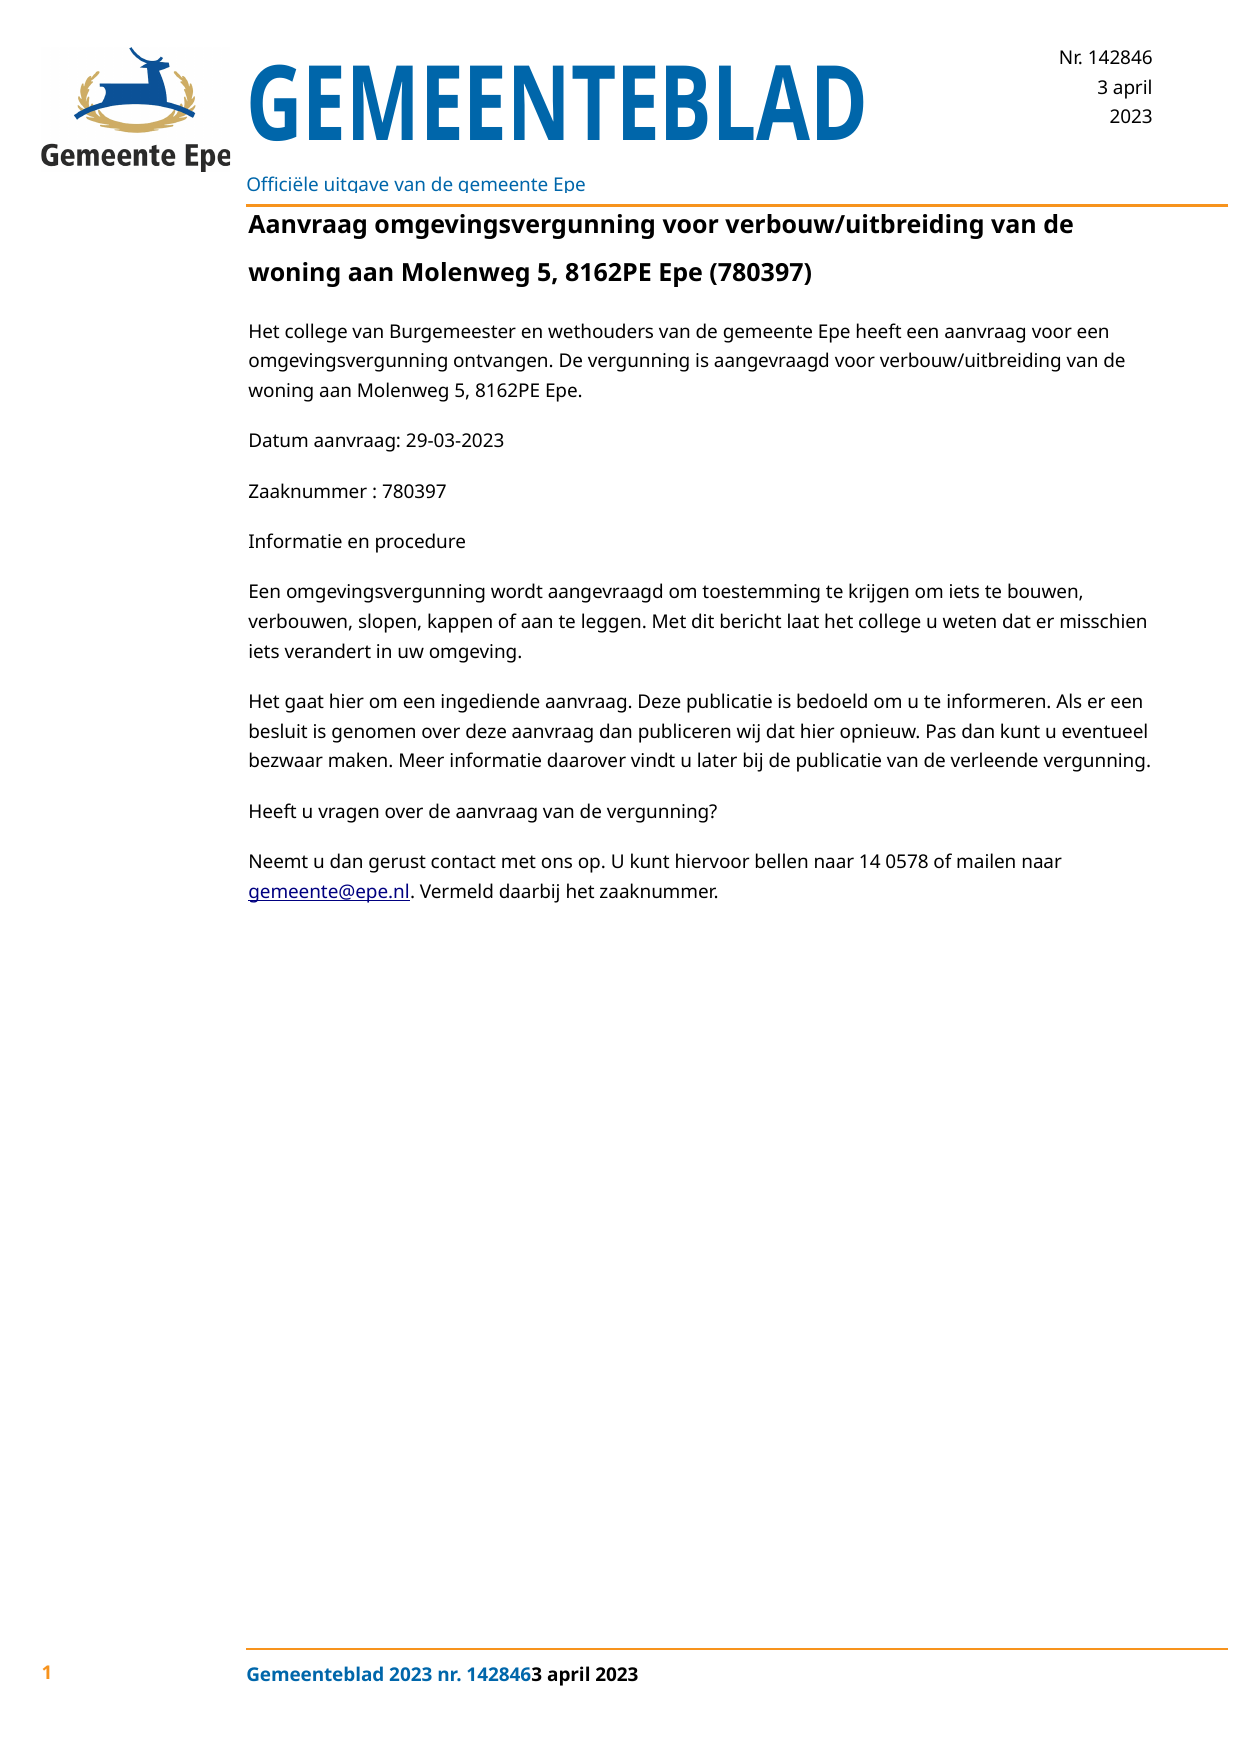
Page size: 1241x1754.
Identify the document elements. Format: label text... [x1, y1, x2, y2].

text Datum aanvraag: 29-03-2023 [248, 427, 1152, 453]
text Het gaat hier om een ingediende aanvraag. Deze publicatie is bedoeld om u te informeren. Als er een besluit is genomen over deze aanvraag dan publiceren wij dat hier opnieuw. Pas dan kunt u eventueel bezwaar maken. Meer informatie daarover vindt u later bij de publicatie van de verleende vergunning. [248, 688, 1152, 773]
text Neemt u dan gerust contact met ons op. U kunt hiervoor bellen naar 14 0578 of mailen naar gemeente@epe.nl. Vermeld daarbij het zaaknummer. [248, 848, 1152, 904]
text Aanvraag omgevingsvergunning voor verbouw/uitbreiding van de woning aan Molenweg 5, 8162PE Epe (780397) [248, 207, 1152, 288]
text Informatie en procedure [248, 528, 1152, 554]
text Heeft u vragen over de aanvraag van de vergunning? [248, 798, 1152, 824]
picture [41, 47, 231, 172]
text Het college van Burgemeester en wethouders van de gemeente Epe heeft een aanvraag voor een omgevingsvergunning ontvangen. De vergunning is aangevraagd voor verbouw/uitbreiding van de woning aan Molenweg 5, 8162PE Epe. [248, 318, 1152, 403]
text Een omgevingsvergunning wordt aangevraagd om toestemming te krijgen om iets te bouwen, verbouwen, slopen, kappen of aan te leggen. Met dit bericht laat het college u weten dat er misschien iets verandert in uw omgeving. [248, 579, 1152, 664]
text Zaaknummer : 780397 [248, 478, 1152, 504]
